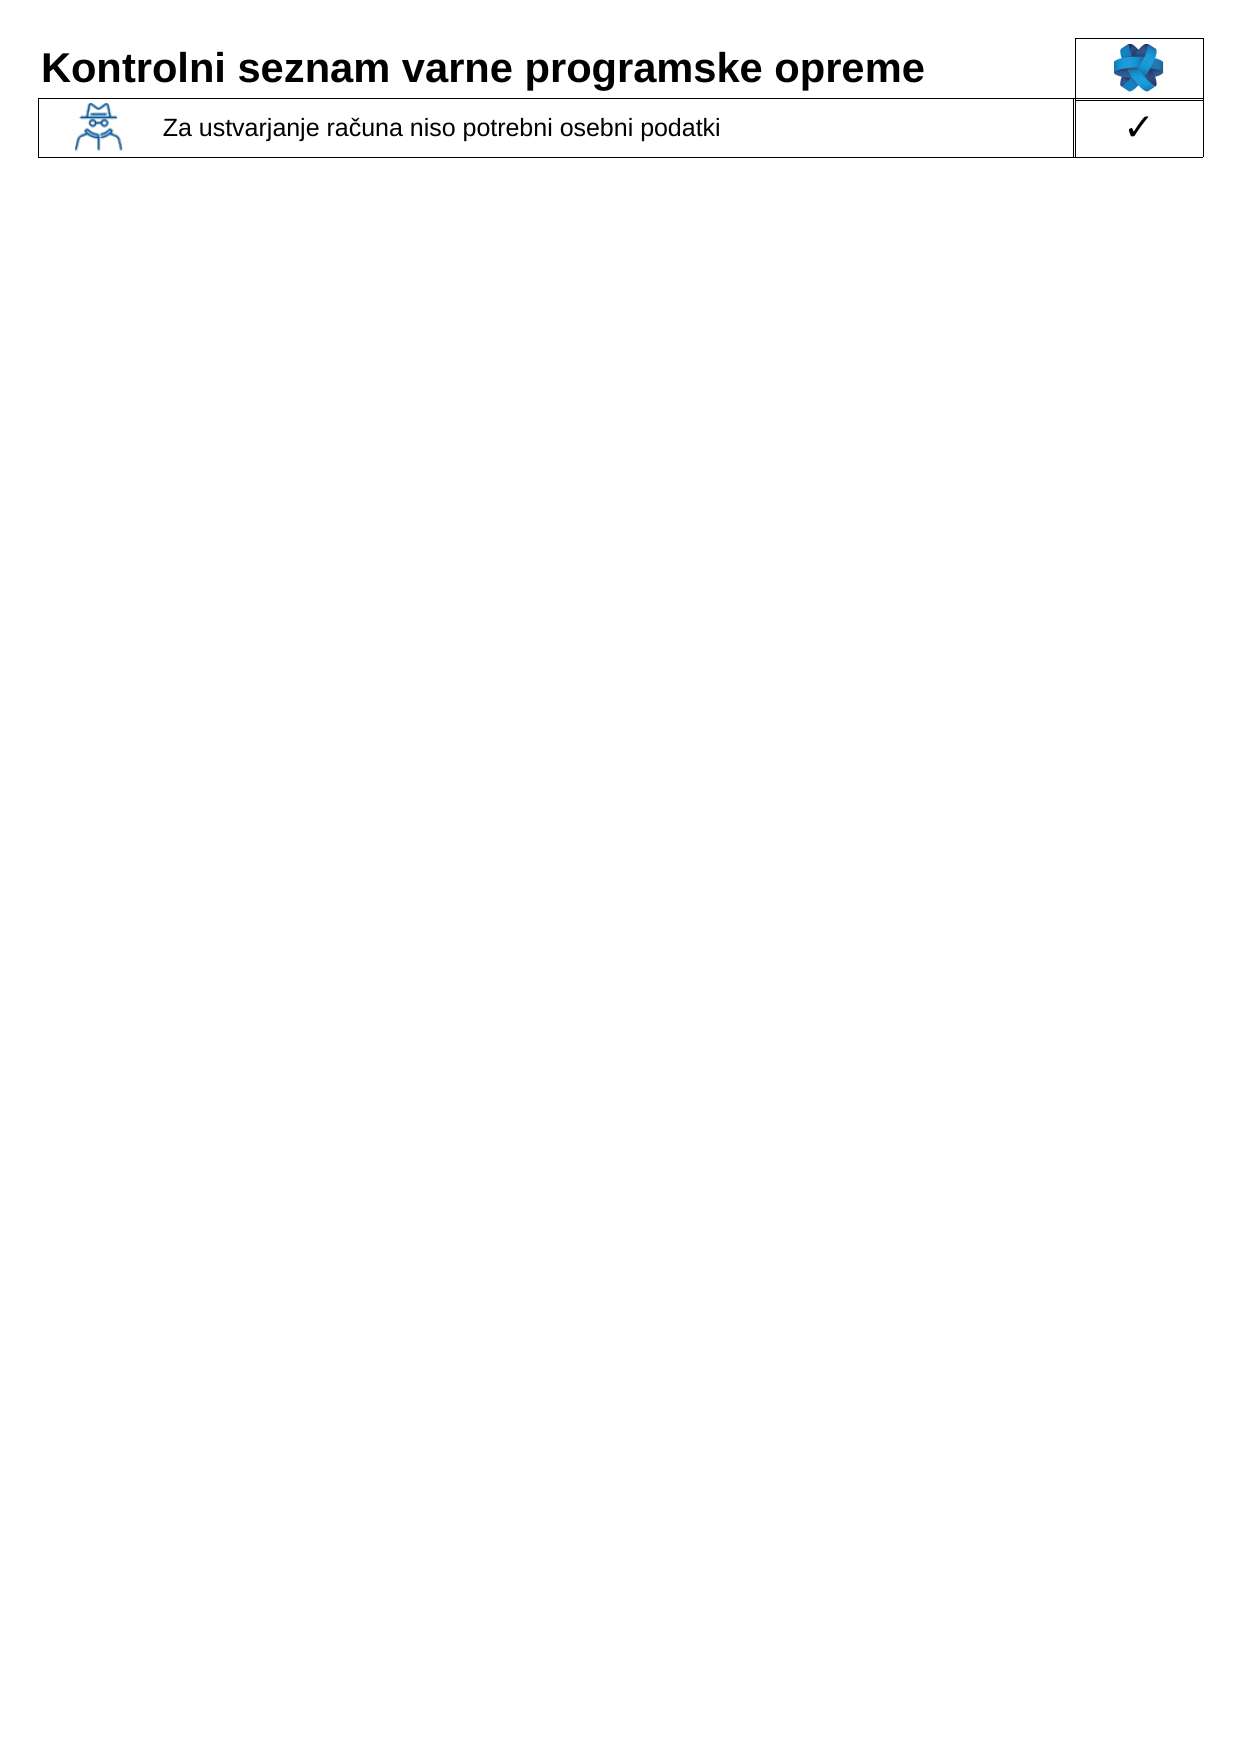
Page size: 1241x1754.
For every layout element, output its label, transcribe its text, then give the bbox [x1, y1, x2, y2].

table_header [1076, 39, 1203, 97]
picture [1113, 44, 1164, 92]
picture [75, 103, 123, 151]
table_header Kontrolni seznam varne programske opreme [38, 38, 1075, 97]
table_cell [39, 99, 160, 157]
table_cell ✓ [1076, 101, 1203, 157]
table_cell Za ustvarjanje računa niso potrebni osebni podatki [160, 99, 1073, 157]
